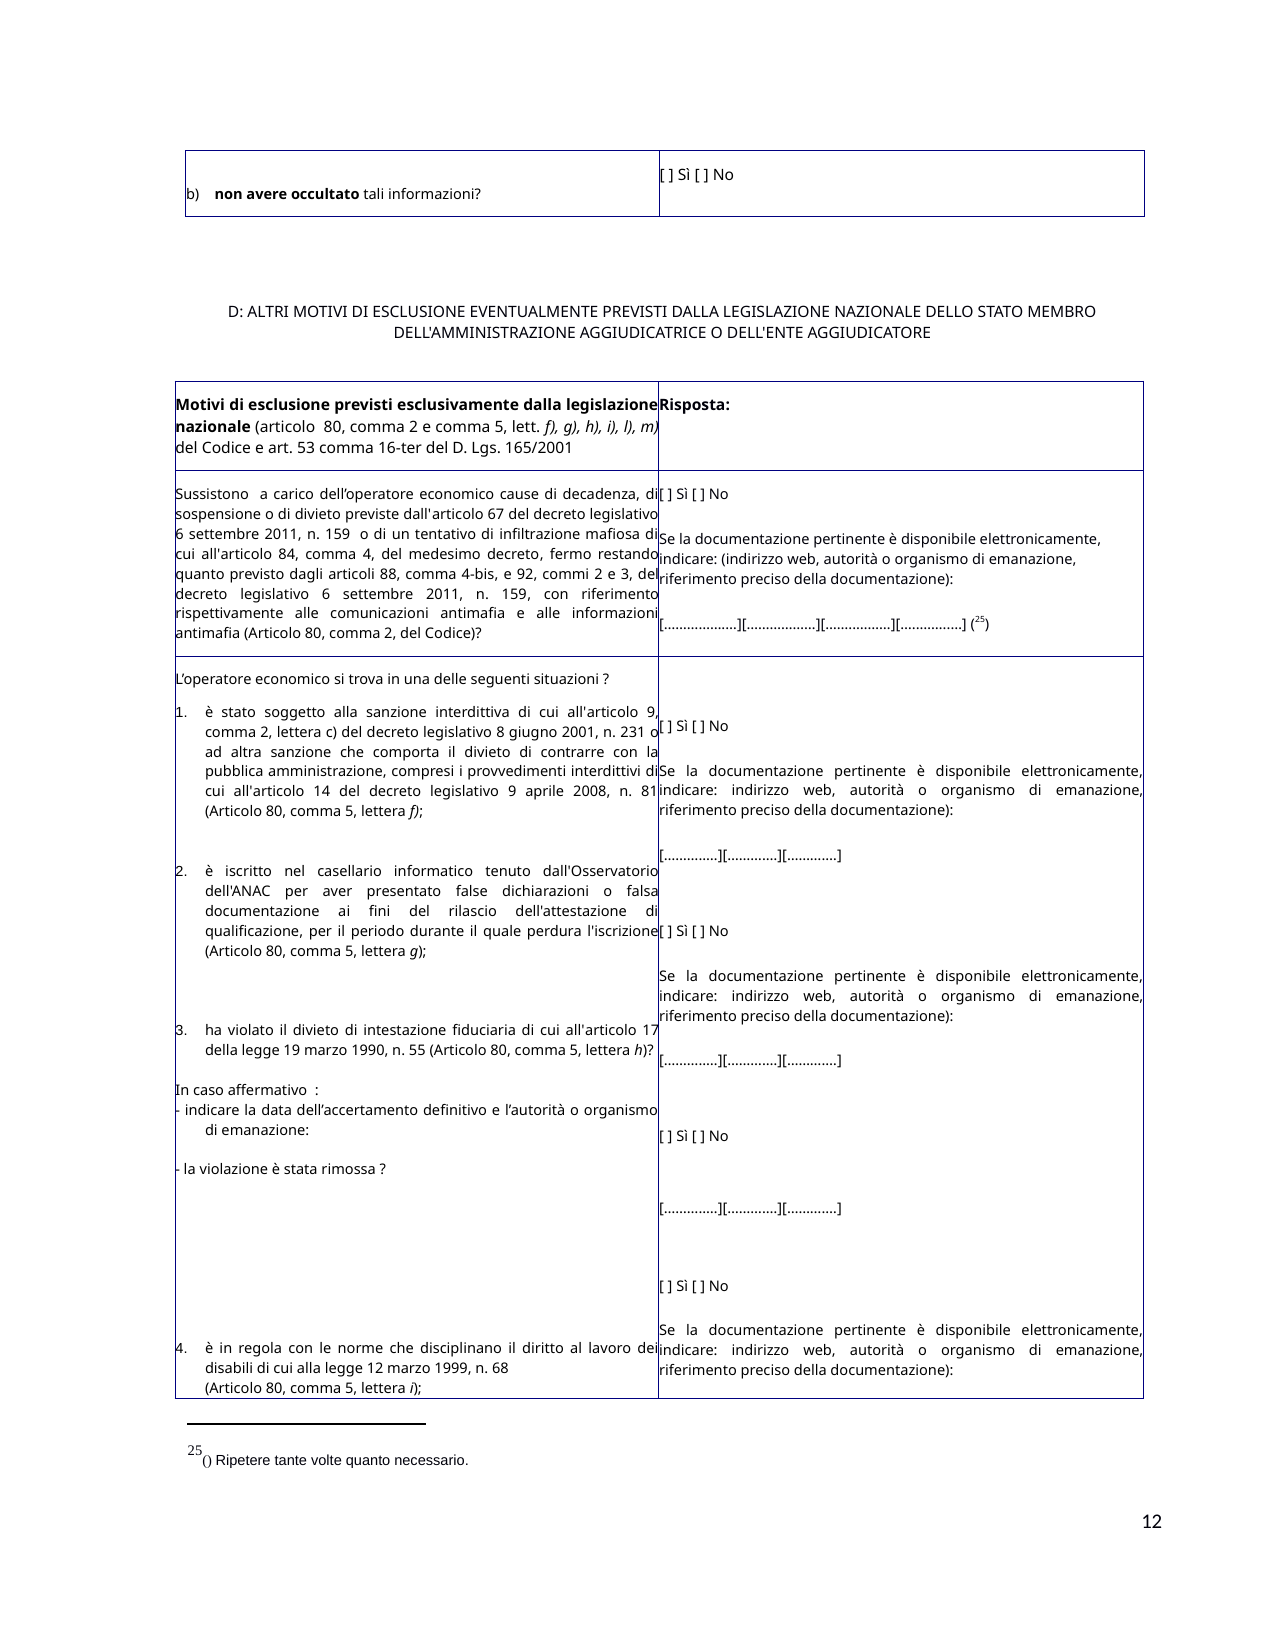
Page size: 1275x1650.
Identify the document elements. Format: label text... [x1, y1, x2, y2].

table_cell [ ] Sì [ ] No Se la documentazione pertinente è disponibile elettronicamente, indicare: indirizzo web, autorità o organismo di emanazione, riferimento preciso della documentazione): [………..…][……….…][……….…] [ ] Sì [ ] No Se la documentazione pertinente è disponibile elettronicamente, indicare: indirizzo web, autorità o organismo di emanazione, riferimento preciso della documentazione): [………..…][……….…][……….…] [ ] Sì [ ] No [………..…][……….…][……….…] [ ] Sì [ ] No Se la documentazione pertinente è disponibile elettronicamente, indicare: indirizzo web, autorità o organismo di emanazione, riferimento preciso della documentazione): [659, 657, 1143, 1398]
table_cell Sussistono a carico dell’operatore economico cause di decadenza, di sospensione o di divieto previste dall'articolo 67 del decreto legislativo 6 settembre 2011, n. 159 o di un tentativo di infiltrazione mafiosa di cui all'articolo 84, comma 4, del medesimo decreto, fermo restando quanto previsto dagli articoli 88, comma 4-bis, e 92, commi 2 e 3, del decreto legislativo 6 settembre 2011, n. 159, con riferimento rispettivamente alle comunicazioni antimafia e alle informazioni antimafia (Articolo 80, comma 2, del Codice)? [176, 471, 658, 656]
table_cell L’operatore economico si trova in una delle seguenti situazioni ? è stato soggetto alla sanzione interdittiva di cui all'articolo 9, comma 2, lettera c) del decreto legislativo 8 giugno 2001, n. 231 o ad altra sanzione che comporta il divieto di contrarre con la pubblica amministrazione, compresi i provvedimenti interdittivi di cui all'articolo 14 del decreto legislativo 9 aprile 2008, n. 81 (Articolo 80, comma 5, lettera f); è iscritto nel casellario informatico tenuto dall'Osservatorio dell'ANAC per aver presentato false dichiarazioni o falsa documentazione ai fini del rilascio dell'attestazione di qualificazione, per il periodo durante il quale perdura l'iscrizione (Articolo 80, comma 5, lettera g); ha violato il divieto di intestazione fiduciaria di cui all'articolo 17 della legge 19 marzo 1990, n. 55 (Articolo 80, comma 5, lettera h)? In caso affermativo : - indicare la data dell’accertamento definitivo e l’autorità o organismo di emanazione: - la violazione è stata rimossa ? è in regola con le norme che disciplinano il diritto al lavoro dei disabili di cui alla legge 12 marzo 1999, n. 68 (Articolo 80, comma 5, lettera i); è stato vittima dei reati previsti e puniti dagli articoli 317 e 629 del codice penale aggravati ai sensi dell'articolo 7 del decreto-legge 13 maggio 1991, n. 152, convertito, con modificazioni, dalla legge 12 luglio 1991, n. 203? In caso affermativo: - ha denunciato i fatti all’autorità giudiziaria? - ricorrono i casi previsti all’articolo 4, primo comma, della Legge 24 novembre 1981, n. 689 (articolo 80, comma 5, lettera l) ? si trova rispetto ad un altro partecipante alla medesima procedura di affidamento, in una situazione di controllo di cui all'articolo 2359 del codice civile o in una qualsiasi relazione, anche di fatto, se la situazione di controllo o la relazione comporti che le offerte sono imputabili ad un unico centro decisionale (articolo 80, comma 5, lettera m)? [176, 657, 658, 1398]
table_cell b) non avere occultato tali informazioni? [186, 151, 659, 216]
table_cell [ ] Sì [ ] No [660, 151, 1144, 216]
table_cell [ ] Sì [ ] No Se la documentazione pertinente è disponibile elettronicamente, indicare: (indirizzo web, autorità o organismo di emanazione, riferimento preciso della documentazione): […………….…][………………][……..………][…..……..…] () [659, 471, 1143, 656]
table_header Motivi di esclusione previsti esclusivamente dalla legislazione nazionale (articolo 80, comma 2 e comma 5, lett. f), g), h), i), l), m) del Codice e art. 53 comma 16-ter del D. Lgs. 165/2001 [176, 382, 658, 470]
table_header Risposta: [659, 382, 1143, 470]
title D: Altri motivi di esclusione eventualmente previsti dalla legislazione nazionale dello Stato membro dell'amministrazione aggiudicatrice o dell'ente aggiudicatore [187, 301, 1137, 343]
